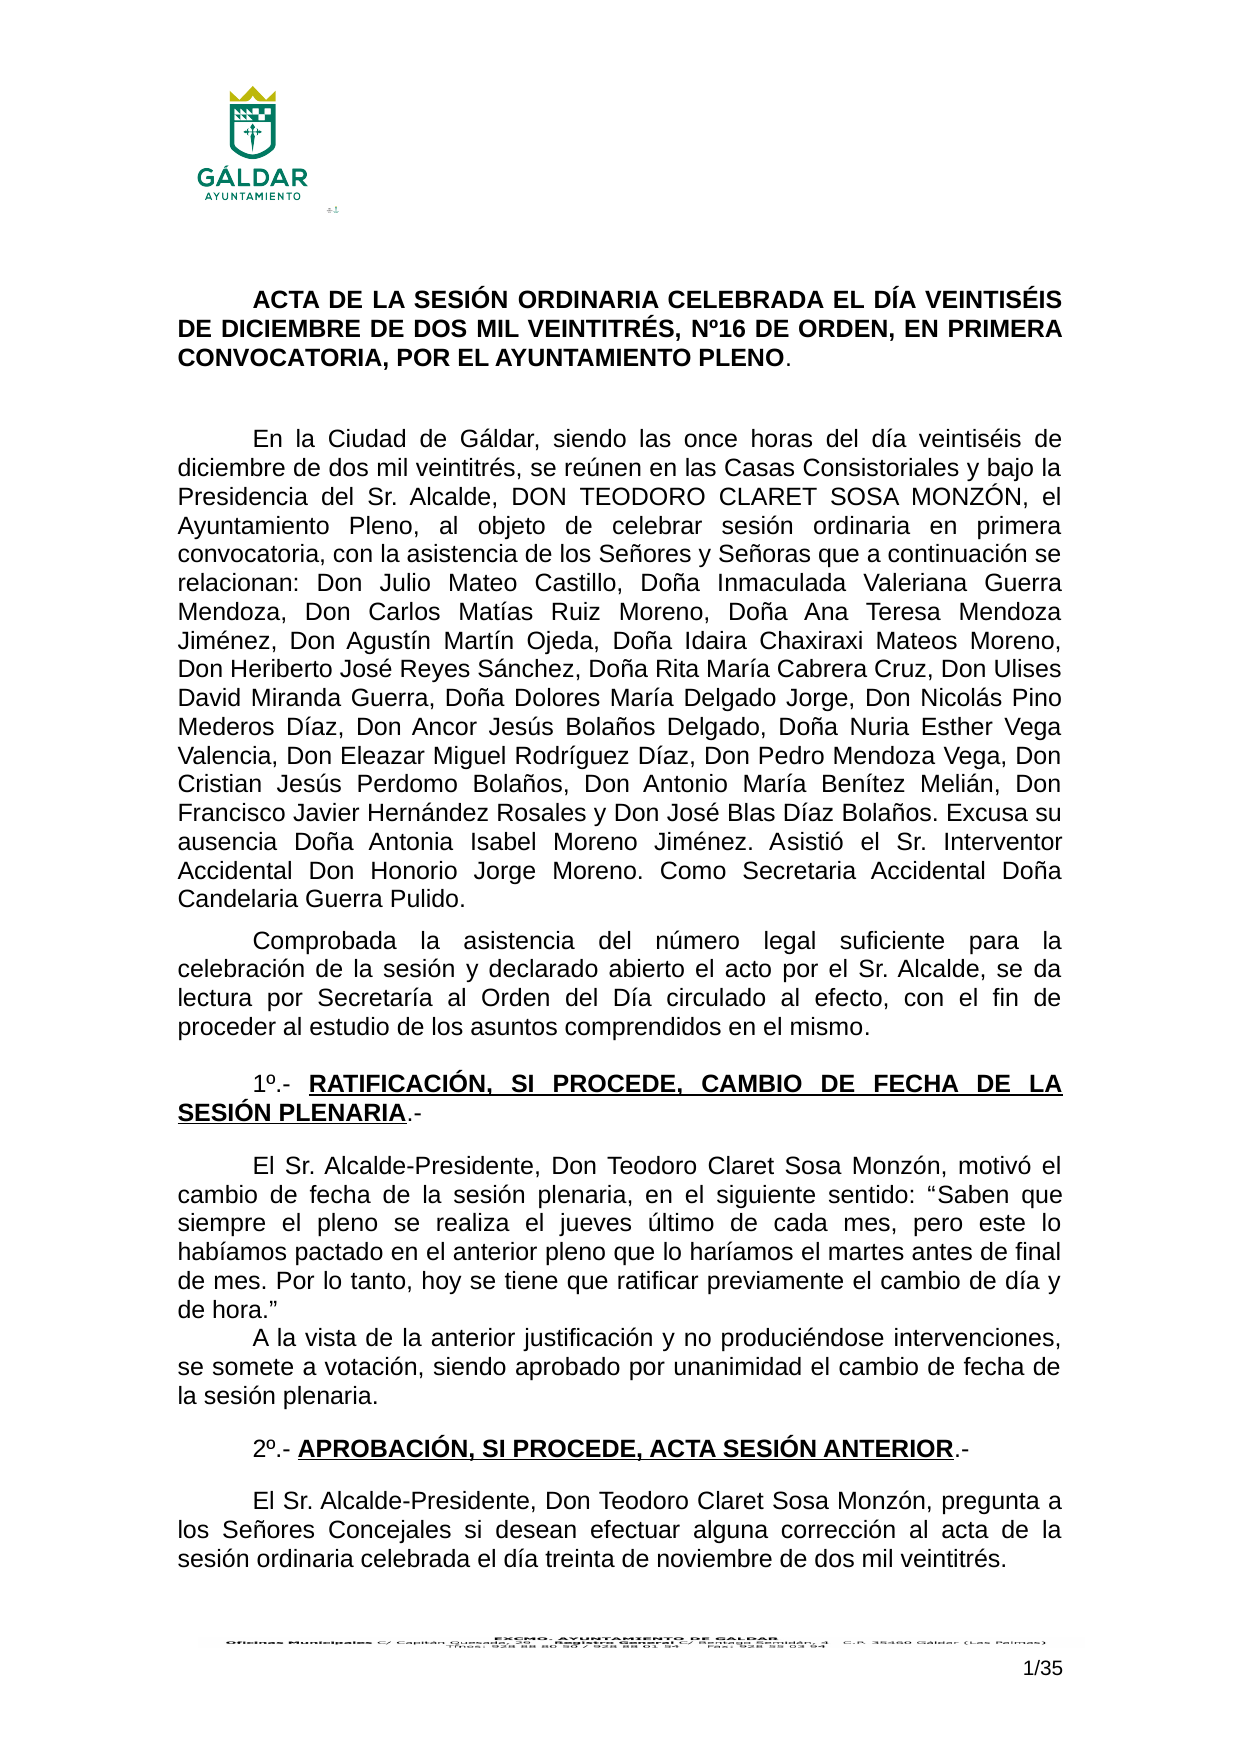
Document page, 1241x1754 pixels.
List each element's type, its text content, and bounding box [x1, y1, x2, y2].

text A la vista de la anterior justificación y no produciéndose intervenciones, se somete a votación, siendo aprobado por unanimidad el cambio de fecha de la sesión plenaria. [177, 1323, 1063, 1409]
text En la Ciudad de Gáldar, siendo las once horas del día veintiséis de diciembre de dos mil veintitrés, se reúnen en las Casas Consistoriales y bajo la Presidencia del Sr. Alcalde, DON TEODORO CLARET SOSA MONZÓN, el Ayuntamiento Pleno, al objeto de celebrar sesión ordinaria en primera convocatoria, con la asistencia de los Señores y Señoras que a continuación se relacionan: Don Julio Mateo Castillo, Doña Inmaculada Valeriana Guerra Mendoza, Don Carlos Matías Ruiz Moreno, Doña Ana Teresa Mendoza Jiménez, Don Agustín Martín Ojeda, Doña Idaira Chaxiraxi Mateos Moreno, Don Heriberto José Reyes Sánchez, Doña Rita María Cabrera Cruz, Don Ulises David Miranda Guerra, Doña Dolores María Delgado Jorge, Don Nicolás Pino Mederos Díaz, Don Ancor Jesús Bolaños Delgado, Doña Nuria Esther Vega Valencia, Don Eleazar Miguel Rodríguez Díaz, Don Pedro Mendoza Vega, Don Cristian Jesús Perdomo Bolaños, Don Antonio María Benítez Melián, Don Francisco Javier Hernández Rosales y Don José Blas Díaz Bolaños. Excusa su ausencia Doña Antonia Isabel Moreno Jiménez. Asistió el Sr. Interventor Accidental Don Honorio Jorge Moreno. Como Secretaria Accidental Doña Candelaria Guerra Pulido. [177, 424, 1063, 913]
picture [223, 1637, 1060, 1648]
text 2º.- APROBACIÓN, SI PROCEDE, ACTA SESIÓN ANTERIOR.- [177, 1433, 1063, 1462]
picture [326, 206, 339, 213]
text 1º.- RATIFICACIÓN, SI PROCEDE, CAMBIO DE FECHA DE LA SESIÓN PLENARIA.- [177, 1069, 1063, 1127]
text El Sr. Alcalde-Presidente, Don Teodoro Claret Sosa Monzón, pregunta a los Señores Concejales si desean efectuar alguna corrección al acta de la sesión ordinaria celebrada el día treinta de noviembre de dos mil veintitrés. [177, 1486, 1063, 1572]
picture [180, 73, 324, 213]
text Comprobada la asistencia del número legal suficiente para la celebración de la sesión y declarado abierto el acto por el Sr. Alcalde, se da lectura por Secretaría al Orden del Día circulado al efecto, con el fin de proceder al estudio de los asuntos comprendidos en el mismo. [177, 926, 1063, 1041]
text El Sr. Alcalde-Presidente, Don Teodoro Claret Sosa Monzón, motivó el cambio de fecha de la sesión plenaria, en el siguiente sentido: “Saben que siempre el pleno se realiza el jueves último de cada mes, pero este lo habíamos pactado en el anterior pleno que lo haríamos el martes antes de final de mes. Por lo tanto, hoy se tiene que ratificar previamente el cambio de día y de hora.” [177, 1151, 1063, 1323]
text ACTA DE LA SESIÓN ORDINARIA CELEBRADA EL DÍA VEINTISÉIS DE DICIEMBRE DE DOS MIL VEINTITRÉS, Nº16 DE ORDEN, EN PRIMERA CONVOCATORIA, POR EL AYUNTAMIENTO PLENO. [177, 285, 1063, 372]
